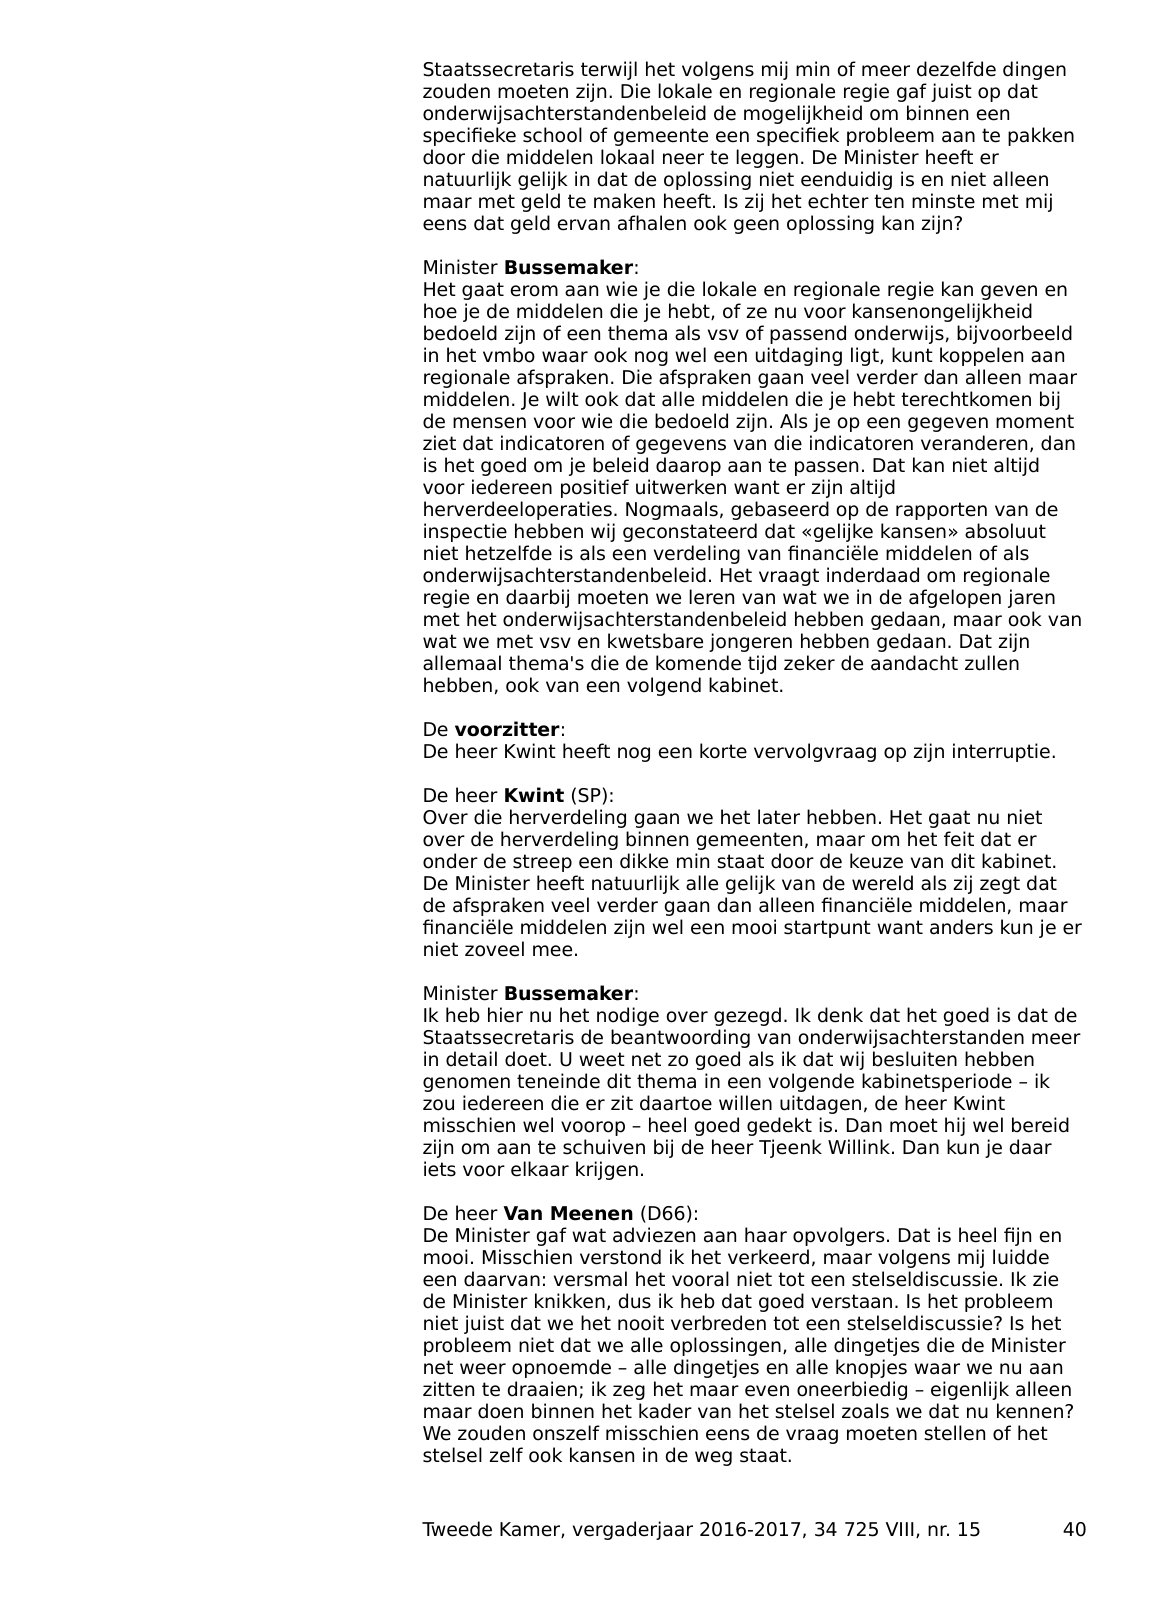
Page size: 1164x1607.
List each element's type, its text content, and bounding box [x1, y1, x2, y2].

text De heer Kwint (SP): [422, 785, 1087, 807]
text Minister Bussemaker: [422, 257, 1087, 279]
text Staatssecretaris terwijl het volgens mij min of meer dezelfde dingen zouden moeten zijn. Die lokale en regionale regie gaf juist op dat onderwijsachterstandenbeleid de mogelijkheid om binnen een specifieke school of gemeente een specifiek probleem aan te pakken door die middelen lokaal neer te leggen. De Minister heeft er natuurlijk gelijk in dat de oplossing niet eenduidig is en niet alleen maar met geld te maken heeft. Is zij het echter ten minste met mij eens dat geld ervan afhalen ook geen oplossing kan zijn? [422, 59, 1087, 235]
text Ik heb hier nu het nodige over gezegd. Ik denk dat het goed is dat de Staatssecretaris de beantwoording van onderwijsachterstanden meer in detail doet. U weet net zo goed als ik dat wij besluiten hebben genomen teneinde dit thema in een volgende kabinetsperiode – ik zou iedereen die er zit daartoe willen uitdagen, de heer Kwint misschien wel voorop – heel goed gedekt is. Dan moet hij wel bereid zijn om aan te schuiven bij de heer Tjeenk Willink. Dan kun je daar iets voor elkaar krijgen. [422, 1005, 1087, 1181]
text De heer Van Meenen (D66): [422, 1203, 1087, 1225]
text Over die herverdeling gaan we het later hebben. Het gaat nu niet over de herverdeling binnen gemeenten, maar om het feit dat er onder de streep een dikke min staat door de keuze van dit kabinet. De Minister heeft natuurlijk alle gelijk van de wereld als zij zegt dat de afspraken veel verder gaan dan alleen financiële middelen, maar financiële middelen zijn wel een mooi startpunt want anders kun je er niet zoveel mee. [422, 807, 1087, 961]
text Minister Bussemaker: [422, 983, 1087, 1005]
text Het gaat erom aan wie je die lokale en regionale regie kan geven en hoe je de middelen die je hebt, of ze nu voor kansenongelijkheid bedoeld zijn of een thema als vsv of passend onderwijs, bijvoorbeeld in het vmbo waar ook nog wel een uitdaging ligt, kunt koppelen aan regionale afspraken. Die afspraken gaan veel verder dan alleen maar middelen. Je wilt ook dat alle middelen die je hebt terechtkomen bij de mensen voor wie die bedoeld zijn. Als je op een gegeven moment ziet dat indicatoren of gegevens van die indicatoren veranderen, dan is het goed om je beleid daarop aan te passen. Dat kan niet altijd voor iedereen positief uitwerken want er zijn altijd herverdeeloperaties. Nogmaals, gebaseerd op de rapporten van de inspectie hebben wij geconstateerd dat «gelijke kansen» absoluut niet hetzelfde is als een verdeling van financiële middelen of als onderwijsachterstandenbeleid. Het vraagt inderdaad om regionale regie en daarbij moeten we leren van wat we in de afgelopen jaren met het onderwijsachterstandenbeleid hebben gedaan, maar ook van wat we met vsv en kwetsbare jongeren hebben gedaan. Dat zijn allemaal thema's die de komende tijd zeker de aandacht zullen hebben, ook van een volgend kabinet. [422, 279, 1087, 697]
text De voorzitter: [422, 719, 1087, 741]
text De heer Kwint heeft nog een korte vervolgvraag op zijn interruptie. [422, 741, 1087, 763]
text De Minister gaf wat adviezen aan haar opvolgers. Dat is heel fijn en mooi. Misschien verstond ik het verkeerd, maar volgens mij luidde een daarvan: versmal het vooral niet tot een stelseldiscussie. Ik zie de Minister knikken, dus ik heb dat goed verstaan. Is het probleem niet juist dat we het nooit verbreden tot een stelseldiscussie? Is het probleem niet dat we alle oplossingen, alle dingetjes die de Minister net weer opnoemde – alle dingetjes en alle knopjes waar we nu aan zitten te draaien; ik zeg het maar even oneerbiedig – eigenlijk alleen maar doen binnen het kader van het stelsel zoals we dat nu kennen? We zouden onszelf misschien eens de vraag moeten stellen of het stelsel zelf ook kansen in de weg staat. [422, 1225, 1087, 1467]
